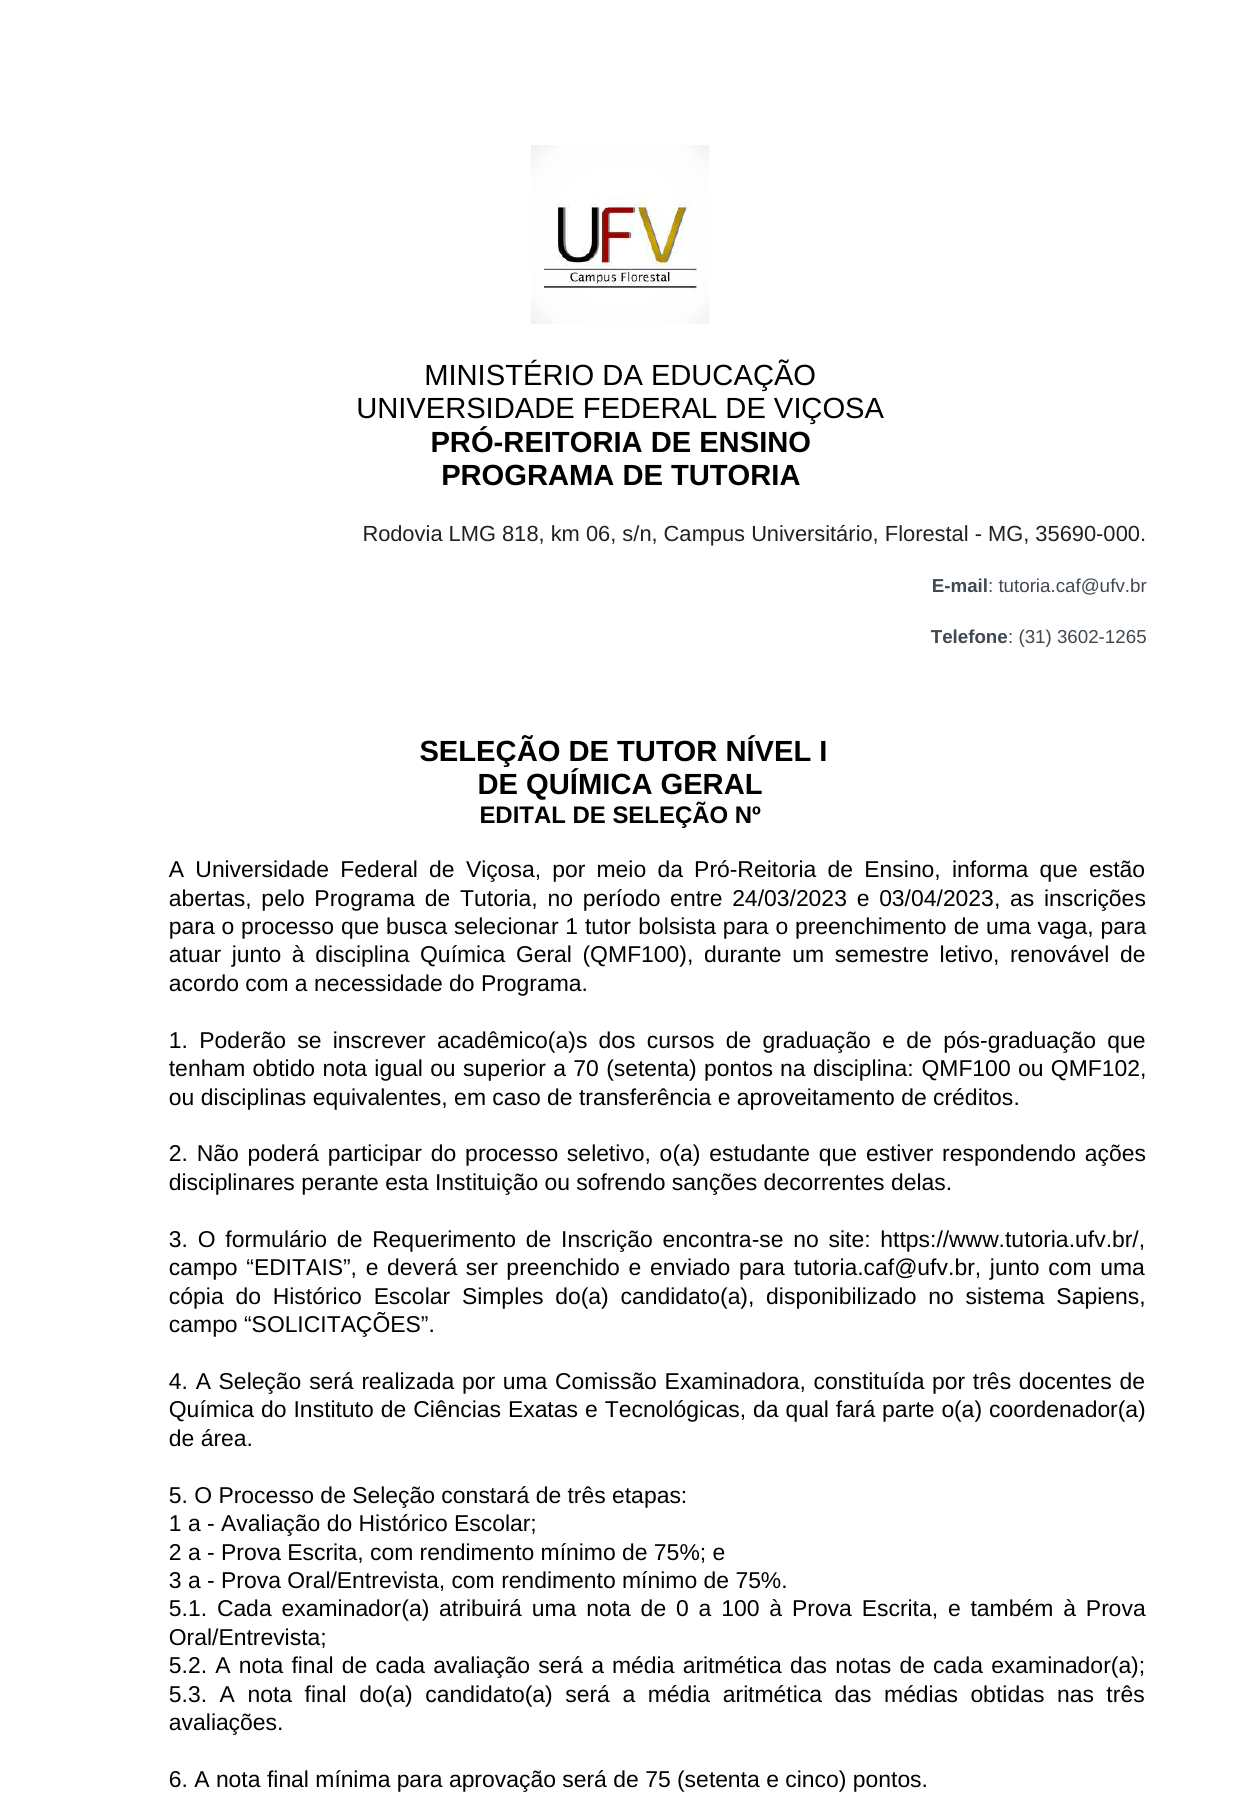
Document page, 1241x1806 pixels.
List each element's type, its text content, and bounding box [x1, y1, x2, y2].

text Telefone: (31) 3602-1265 [94, 626, 1146, 647]
list 1 a - Avaliação do Histórico Escolar; [169, 1510, 1146, 1536]
text E-mail: tutoria.caf@ufv.br [94, 575, 1146, 596]
text DE QUÍMICA GERAL [94, 767, 1146, 801]
text MINISTÉRIO DA EDUCAÇÃO [94, 357, 1146, 391]
list 5.2. A nota final de cada avaliação será a média aritmética das notas de cada examinador(a); 5.3. A nota final do(a) candidato(a) será a média aritmética das médias obtidas nas três avaliações. [169, 1652, 1146, 1736]
list 6. A nota final mínima para aprovação será de 75 (setenta e cinco) pontos. [169, 1766, 1146, 1792]
text PRÓ-REITORIA DE ENSINO [95, 424, 1146, 458]
picture [531, 145, 710, 324]
list 3. O formulário de Requerimento de Inscrição encontra-se no site: https://www.tutoria.ufv.br/, campo “EDITAIS”, e deverá ser preenchido e enviado para tutoria.caf@ufv.br, junto com uma cópia do Histórico Escolar Simples do(a) candidato(a), disponibilizado no sistema Sapiens, campo “SOLICITAÇÕES”. [169, 1226, 1146, 1337]
text SELEÇÃO DE TUTOR NÍVEL I [94, 734, 1146, 767]
text Rodovia LMG 818, km 06, s/n, Campus Universitário, Florestal - MG, 35690-000. [94, 520, 1146, 546]
list 5.1. Cada examinador(a) atribuirá uma nota de 0 a 100 à Prova Escrita, e também à Prova Oral/Entrevista; [169, 1595, 1146, 1650]
list 2. Não poderá participar do processo seletivo, o(a) estudante que estiver respondendo ações disciplinares perante esta Instituição ou sofrendo sanções decorrentes delas. [169, 1140, 1146, 1195]
list 1. Poderão se inscrever acadêmico(a)s dos cursos de graduação e de pós-graduação que tenham obtido nota igual ou superior a 70 (setenta) pontos na disciplina: QMF100 ou QMF102, ou disciplinas equivalentes, em caso de transferência e aproveitamento de créditos. [169, 1027, 1146, 1110]
list 4. A Seleção será realizada por uma Comissão Examinadora, constituída por três docentes de Química do Instituto de Ciências Exatas e Tecnológicas, da qual fará parte o(a) coordenador(a) de área. [169, 1368, 1146, 1451]
text EDITAL DE SELEÇÃO Nº [94, 801, 1146, 828]
list A Universidade Federal de Viçosa, por meio da Pró-Reitoria de Ensino, informa que estão abertas, pelo Programa de Tutoria, no período entre 24/03/2023 e 03/04/2023, as inscrições para o processo que busca selecionar 1 tutor bolsista para o preenchimento de uma vaga, para atuar junto à disciplina Química Geral (QMF100), durante um semestre letivo, renovável de acordo com a necessidade do Programa. [169, 856, 1146, 996]
list 2 a - Prova Escrita, com rendimento mínimo de 75%; e [169, 1538, 1146, 1565]
text UNIVERSIDADE FEDERAL DE VIÇOSA [94, 391, 1146, 424]
list 3 a - Prova Oral/Entrevista, com rendimento mínimo de 75%. [169, 1567, 1146, 1593]
text PROGRAMA DE TUTORIA [95, 458, 1146, 492]
list 5. O Processo de Seleção constará de três etapas: [169, 1482, 1146, 1508]
